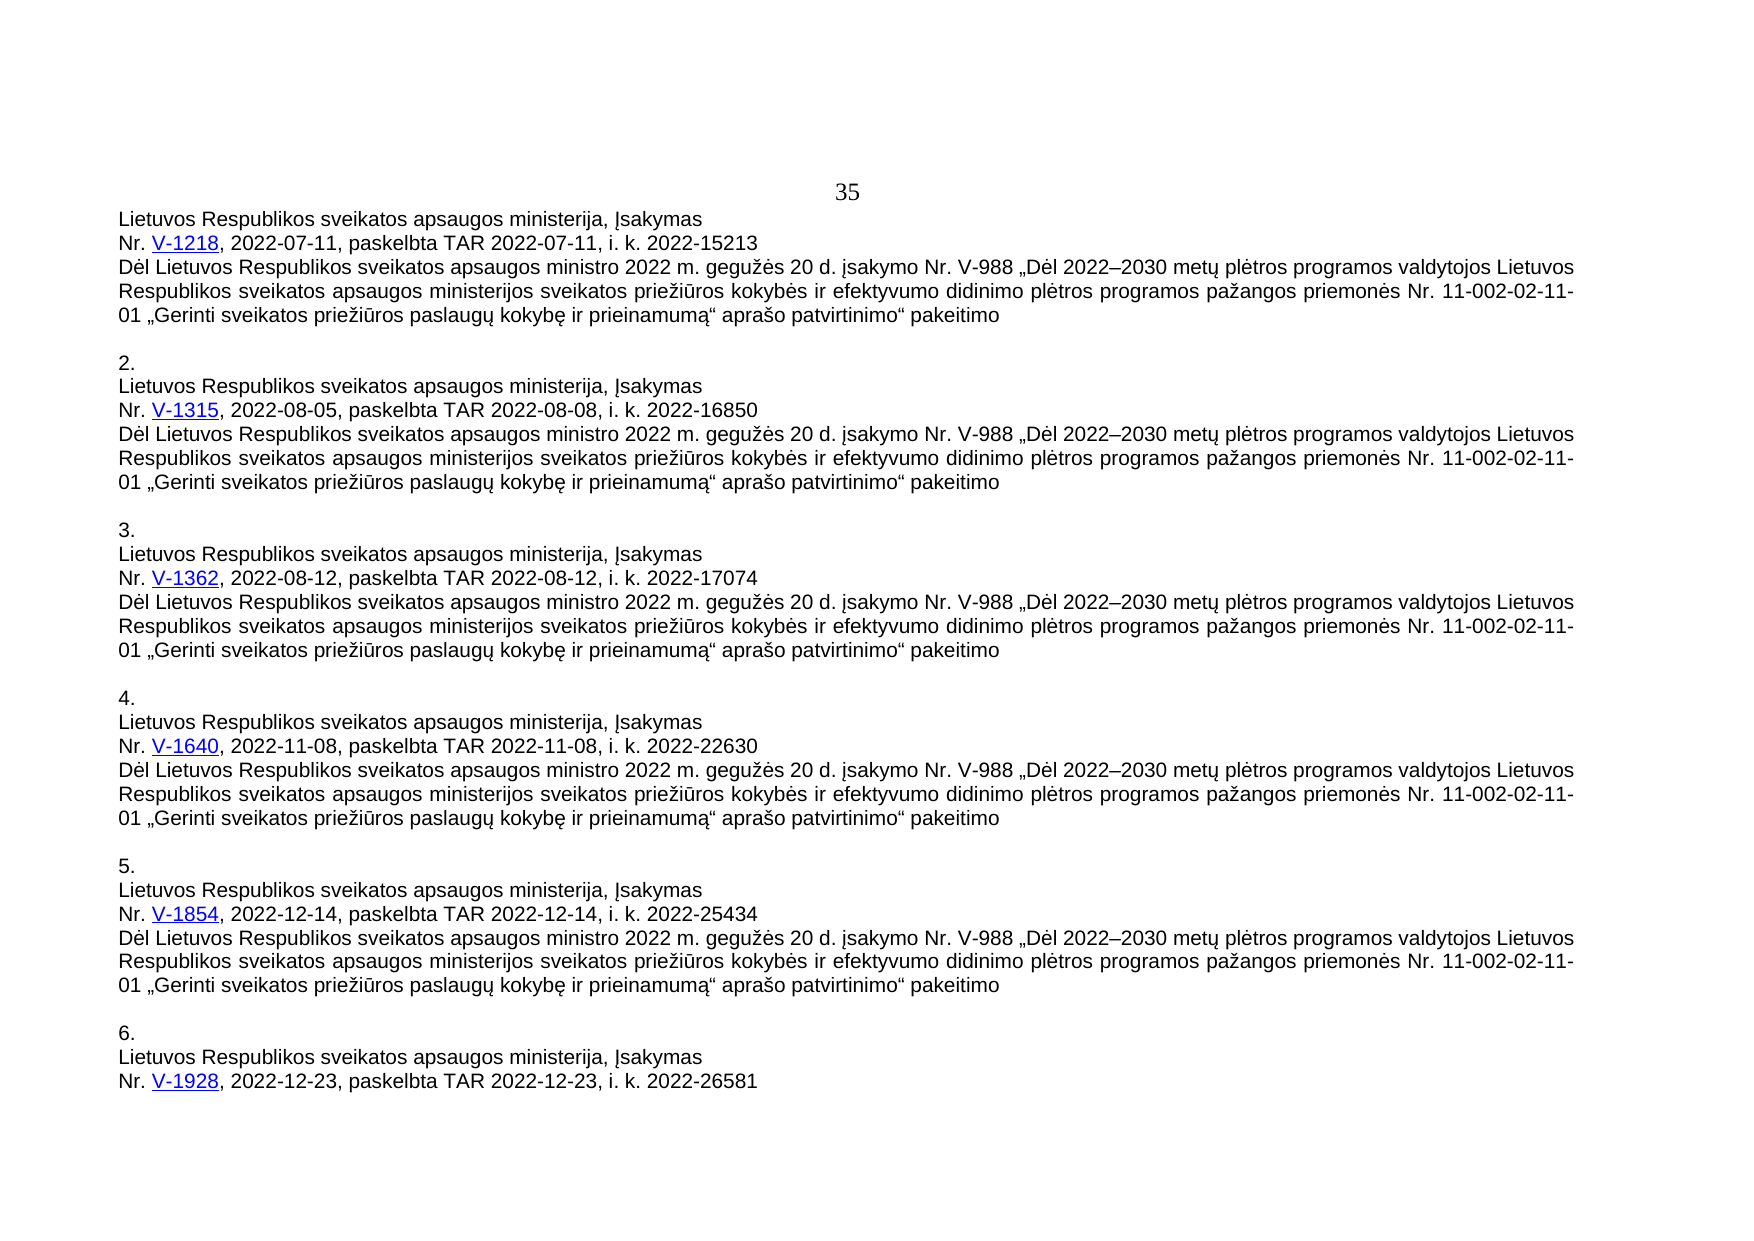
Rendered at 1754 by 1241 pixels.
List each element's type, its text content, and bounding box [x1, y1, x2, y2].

text Nr. V-1315, 2022-08-05, paskelbta TAR 2022-08-08, i. k. 2022-16850 [118, 398, 1577, 422]
text 6. [118, 1021, 1577, 1045]
text 2. [118, 350, 1577, 374]
text 3. [118, 518, 1577, 542]
text Lietuvos Respublikos sveikatos apsaugos ministerija, Įsakymas [118, 877, 1577, 901]
text 5. [118, 853, 1577, 877]
text Dėl Lietuvos Respublikos sveikatos apsaugos ministro 2022 m. gegužės 20 d. įsakymo Nr. V-988 „Dėl 2022–2030 metų plėtros programos valdytojos Lietuvos Respublikos sveikatos apsaugos ministerijos sveikatos priežiūros kokybės ir efektyvumo didinimo plėtros programos pažangos priemonės Nr. 11-002-02-11-01 „Gerinti sveikatos priežiūros paslaugų kokybę ir prieinamumą“ aprašo patvirtinimo“ pakeitimo [118, 422, 1577, 494]
text Lietuvos Respublikos sveikatos apsaugos ministerija, Įsakymas [118, 542, 1577, 566]
text Lietuvos Respublikos sveikatos apsaugos ministerija, Įsakymas [118, 710, 1577, 734]
text Nr. V-1640, 2022-11-08, paskelbta TAR 2022-11-08, i. k. 2022-22630 [118, 734, 1577, 758]
text Lietuvos Respublikos sveikatos apsaugos ministerija, Įsakymas [118, 207, 1577, 231]
text Nr. V-1854, 2022-12-14, paskelbta TAR 2022-12-14, i. k. 2022-25434 [118, 901, 1577, 925]
text Nr. V-1218, 2022-07-11, paskelbta TAR 2022-07-11, i. k. 2022-15213 [118, 231, 1577, 254]
text Dėl Lietuvos Respublikos sveikatos apsaugos ministro 2022 m. gegužės 20 d. įsakymo Nr. V-988 „Dėl 2022–2030 metų plėtros programos valdytojos Lietuvos Respublikos sveikatos apsaugos ministerijos sveikatos priežiūros kokybės ir efektyvumo didinimo plėtros programos pažangos priemonės Nr. 11-002-02-11-01 „Gerinti sveikatos priežiūros paslaugų kokybę ir prieinamumą“ aprašo patvirtinimo“ pakeitimo [118, 590, 1577, 662]
text Nr. V-1362, 2022-08-12, paskelbta TAR 2022-08-12, i. k. 2022-17074 [118, 566, 1577, 590]
text Dėl Lietuvos Respublikos sveikatos apsaugos ministro 2022 m. gegužės 20 d. įsakymo Nr. V-988 „Dėl 2022–2030 metų plėtros programos valdytojos Lietuvos Respublikos sveikatos apsaugos ministerijos sveikatos priežiūros kokybės ir efektyvumo didinimo plėtros programos pažangos priemonės Nr. 11-002-02-11-01 „Gerinti sveikatos priežiūros paslaugų kokybę ir prieinamumą“ aprašo patvirtinimo“ pakeitimo [118, 758, 1577, 829]
text Dėl Lietuvos Respublikos sveikatos apsaugos ministro 2022 m. gegužės 20 d. įsakymo Nr. V-988 „Dėl 2022–2030 metų plėtros programos valdytojos Lietuvos Respublikos sveikatos apsaugos ministerijos sveikatos priežiūros kokybės ir efektyvumo didinimo plėtros programos pažangos priemonės Nr. 11-002-02-11-01 „Gerinti sveikatos priežiūros paslaugų kokybę ir prieinamumą“ aprašo patvirtinimo“ pakeitimo [118, 254, 1577, 326]
text Lietuvos Respublikos sveikatos apsaugos ministerija, Įsakymas [118, 374, 1577, 398]
text Lietuvos Respublikos sveikatos apsaugos ministerija, Įsakymas [118, 1045, 1577, 1069]
text 4. [118, 686, 1577, 710]
text Dėl Lietuvos Respublikos sveikatos apsaugos ministro 2022 m. gegužės 20 d. įsakymo Nr. V-988 „Dėl 2022–2030 metų plėtros programos valdytojos Lietuvos Respublikos sveikatos apsaugos ministerijos sveikatos priežiūros kokybės ir efektyvumo didinimo plėtros programos pažangos priemonės Nr. 11-002-02-11-01 „Gerinti sveikatos priežiūros paslaugų kokybę ir prieinamumą“ aprašo patvirtinimo“ pakeitimo [118, 925, 1577, 997]
text Nr. V-1928, 2022-12-23, paskelbta TAR 2022-12-23, i. k. 2022-26581 [118, 1069, 1577, 1093]
